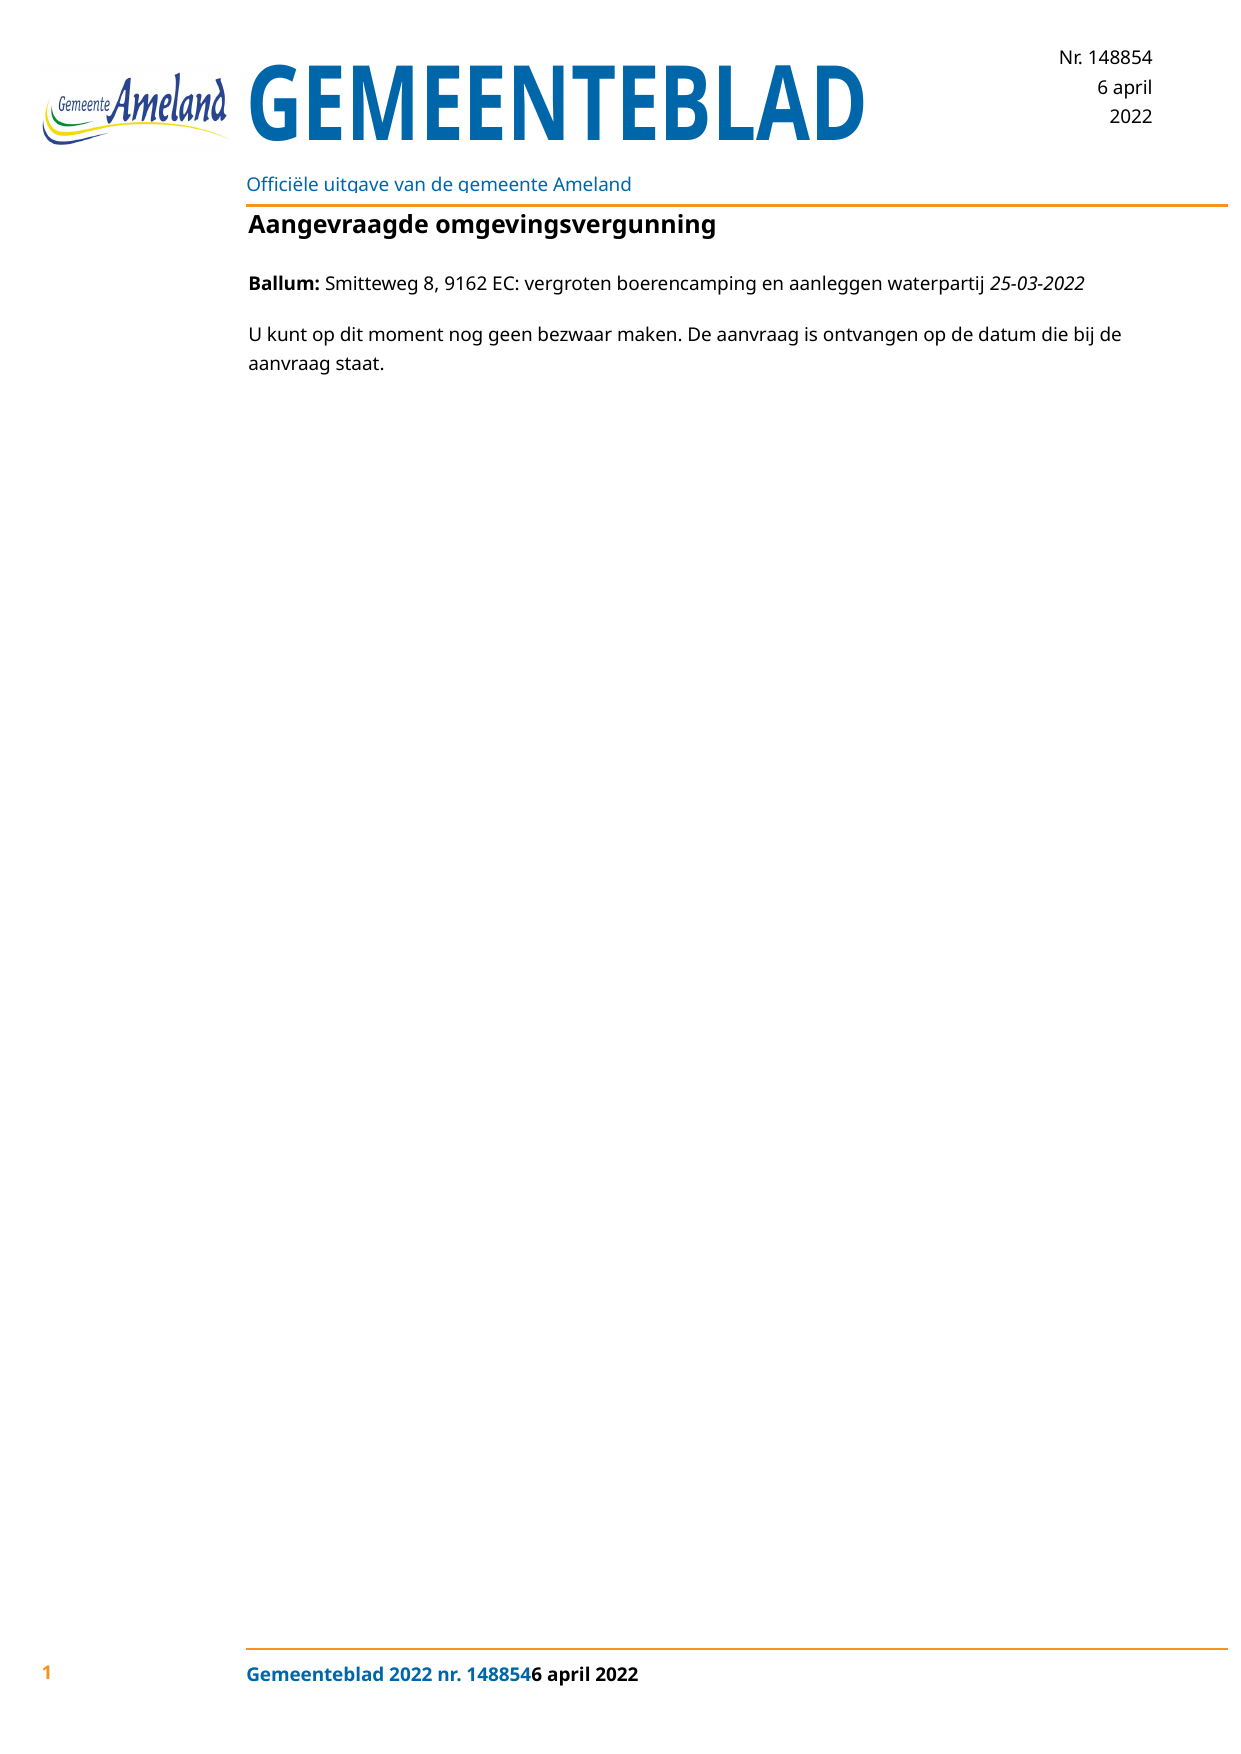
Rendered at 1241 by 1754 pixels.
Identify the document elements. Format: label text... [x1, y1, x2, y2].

text Ballum: Smitteweg 8, 9162 EC: vergroten boerencamping en aanleggen waterpartij 25-03-2022 [248, 270, 1152, 296]
text Aangevraagde omgevingsvergunning [248, 207, 1152, 241]
picture [41, 47, 231, 172]
text U kunt op dit moment nog geen bezwaar maken. De aanvraag is ontvangen op de datum die bij de aanvraag staat. [248, 321, 1152, 376]
